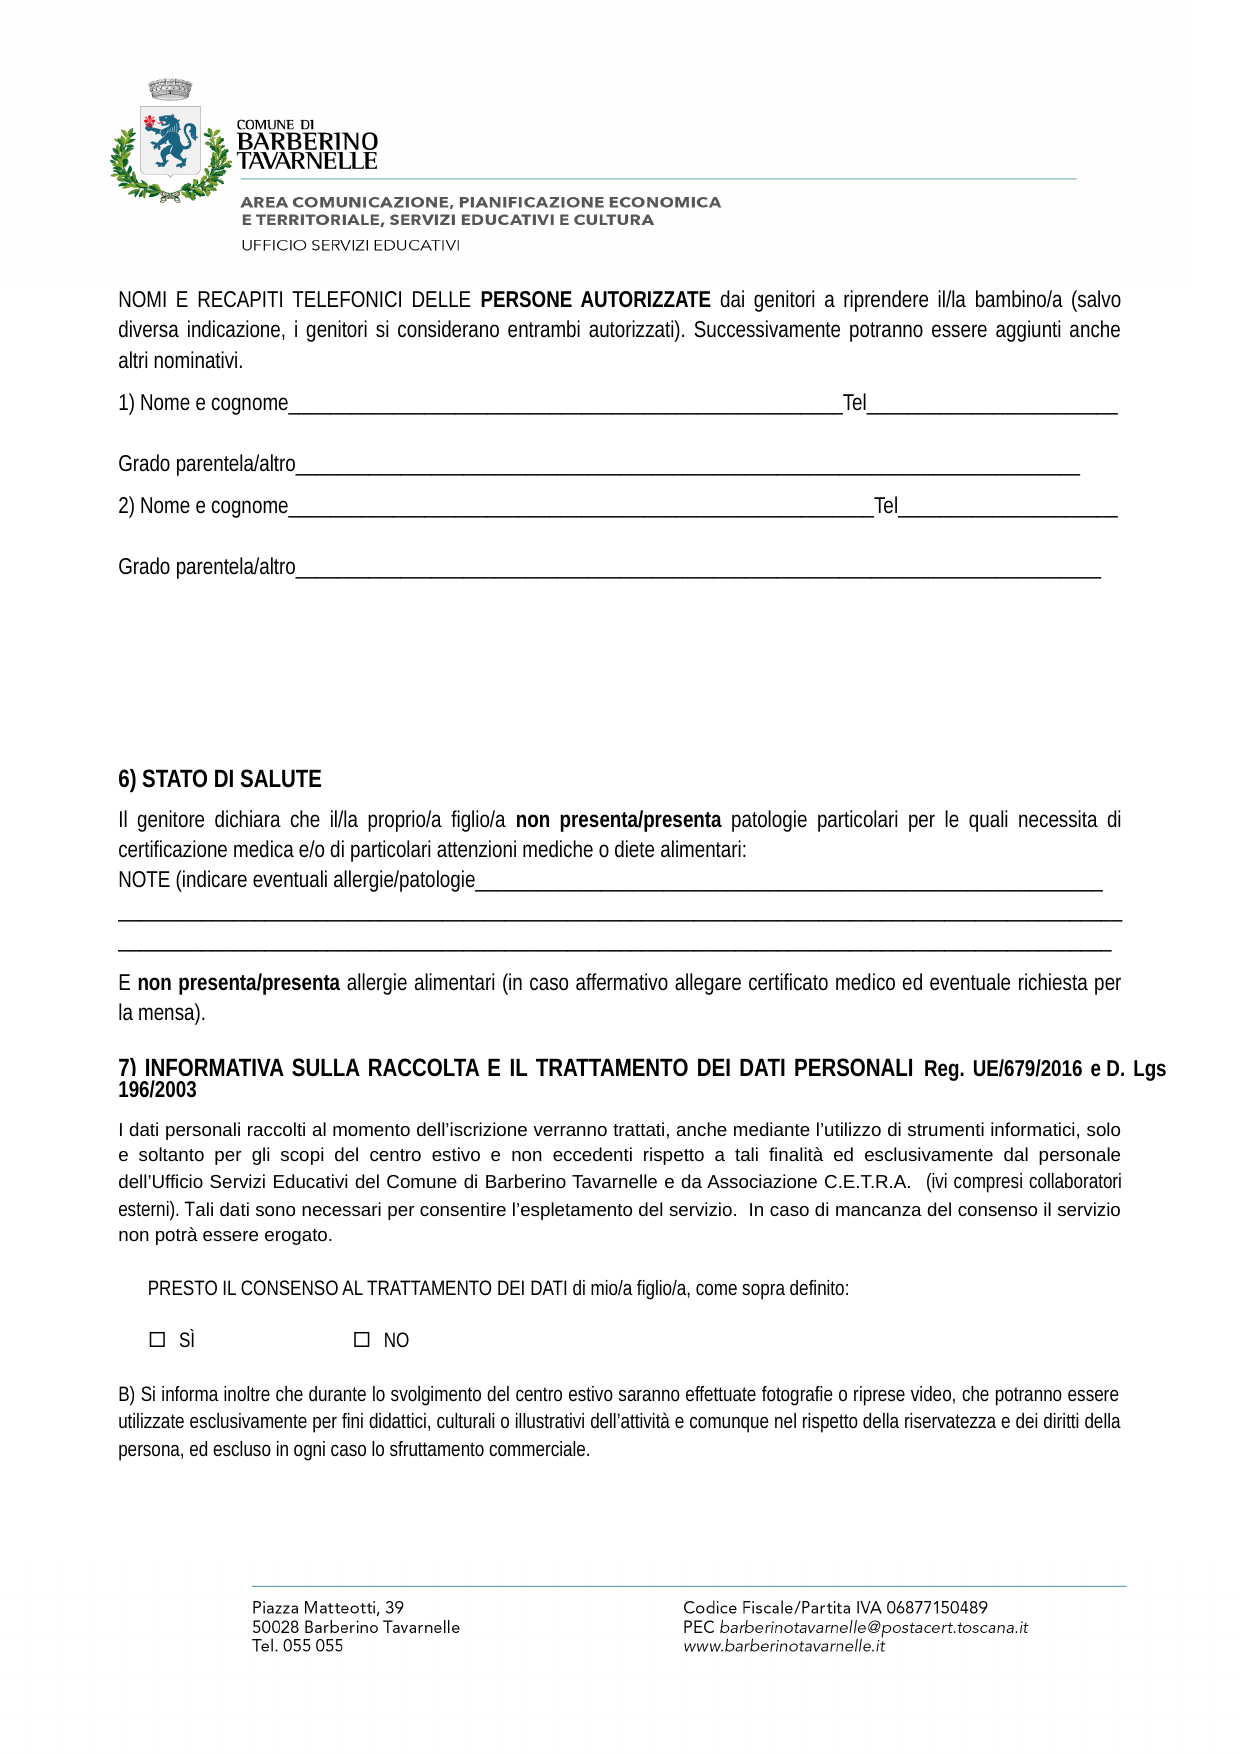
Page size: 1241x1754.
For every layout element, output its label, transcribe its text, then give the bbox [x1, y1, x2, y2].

text NOTE (indicare eventuali allergie/patologie____________________________________________________________ [118, 866, 1122, 892]
text E non presenta/presenta allergie alimentari (in caso affermativo allegare certificato medico ed eventuale richiesta per la mensa). [118, 969, 1122, 1026]
text PRESTO IL CONSENSO AL TRATTAMENTO DEI DATI di mio/a figlio/a, come sopra definito: [148, 1276, 1122, 1300]
text I dati personali raccolti al momento dell’iscrizione verranno trattati, anche mediante l’utilizzo di strumenti informatici, solo e soltanto per gli scopi del centro estivo e non eccedenti rispetto a tali finalità ed esclusivamente dal personale dell’Ufficio Servizi Educativi del Comune di Barberino Tavarnelle e da Associazione C.E.T.R.A. (ivi compresi collaboratori esterni). Tali dati sono necessari per consentire l’espletamento del servizio. In caso di mancanza del consenso il servizio non potrà essere erogato. [118, 1119, 1122, 1245]
text Grado parentela/altro___________________________________________________________________________ [118, 450, 1122, 476]
text  SÌ  NO [148, 1328, 1122, 1354]
text Il genitore dichiara che il/la proprio/a figlio/a non presenta/presenta patologie particolari per le quali necessita di certificazione medica e/o di particolari attenzioni mediche o diete alimentari: [118, 806, 1122, 862]
text NOMI E RECAPITI TELEFONICI DELLE PERSONE AUTORIZZATE dai genitori a riprendere il/la bambino/a (salvo diversa indicazione, i genitori si considerano entrambi autorizzati). Successivamente potranno essere aggiunti anche altri nominativi. [118, 283, 1122, 373]
picture [0, 1561, 1241, 1754]
text ________________________________________________________________________________________________ [118, 896, 1122, 920]
text Grado parentela/altro_____________________________________________________________________________ [118, 553, 1122, 579]
text _______________________________________________________________________________________________ [118, 922, 1122, 953]
text 2) Nome e cognome________________________________________________________Tel_____________________ [118, 492, 1122, 519]
picture [0, 0, 1185, 283]
text 6) STATO DI SALUTE [118, 764, 1122, 793]
text 7) INFORMATIVA SULLA RACCOLTA E IL TRATTAMENTO DEI DATI PERSONALI Reg. UE/679/2016 e D. Lgs 196/2003 [118, 1058, 1167, 1102]
text B) Si informa inoltre che durante lo svolgimento del centro estivo saranno effettuate fotografie o riprese video, che potranno essere utilizzate esclusivamente per fini didattici, culturali o illustrativi dell’attività e comunque nel rispetto della riservatezza e dei diritti della persona, ed escluso in ogni caso lo sfruttamento commerciale. [118, 1382, 1122, 1461]
text 1) Nome e cognome_____________________________________________________Tel________________________ [118, 389, 1122, 416]
